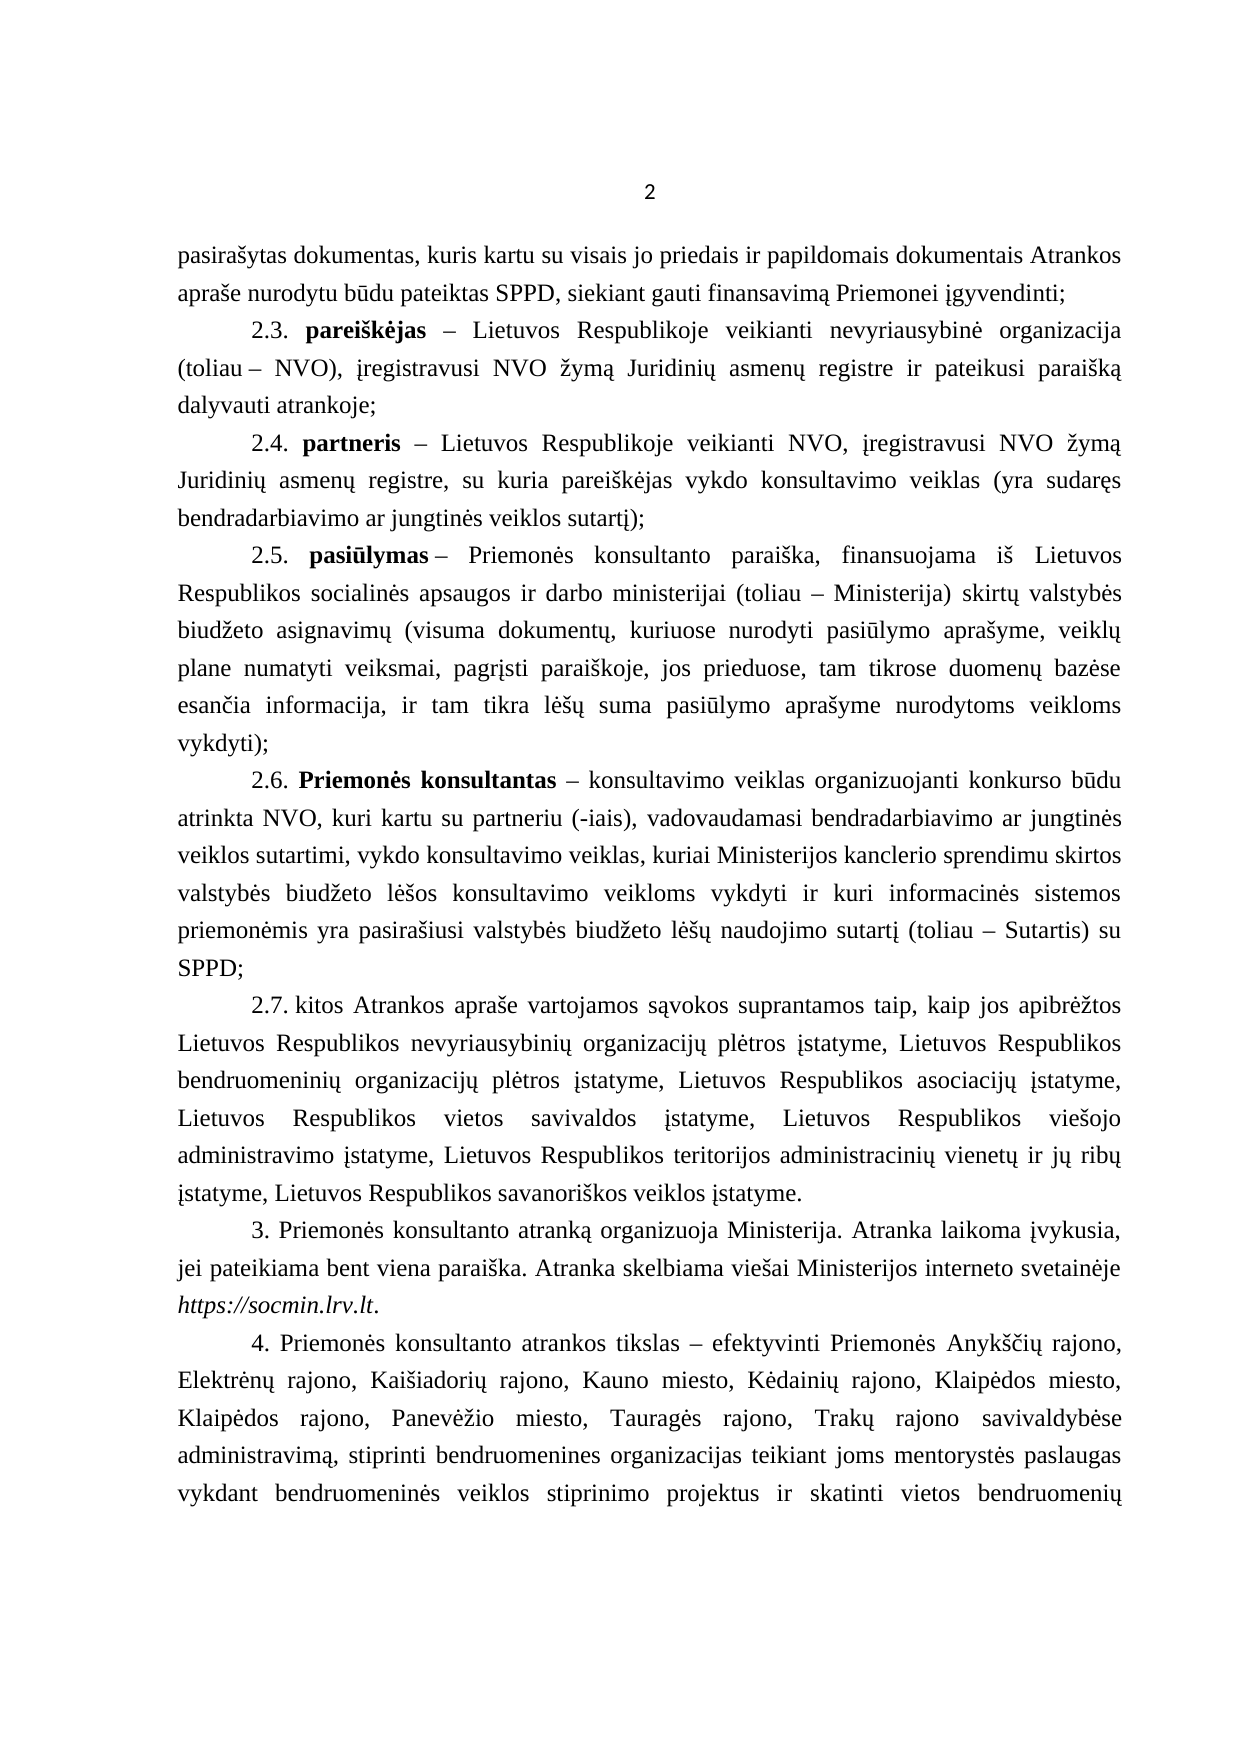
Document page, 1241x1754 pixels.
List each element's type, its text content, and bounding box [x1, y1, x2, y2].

text 2.6. Priemonės konsultantas – konsultavimo veiklas organizuojanti konkurso būdu atrinkta NVO, kuri kartu su partneriu (-iais), vadovaudamasi bendradarbiavimo ar jungtinės veiklos sutartimi, vykdo konsultavimo veiklas, kuriai Ministerijos kanclerio sprendimu skirtos valstybės biudžeto lėšos konsultavimo veikloms vykdyti ir kuri informacinės sistemos priemonėmis yra pasirašiusi valstybės biudžeto lėšų naudojimo sutartį (toliau – Sutartis) su SPPD; [177, 757, 1122, 982]
text pasirašytas dokumentas, kuris kartu su visais jo priedais ir papildomais dokumentais Atrankos apraše nurodytu būdu pateiktas SPPD, siekiant gauti finansavimą Priemonei įgyvendinti; [177, 232, 1122, 307]
text 2.3. pareiškėjas – Lietuvos Respublikoje veikianti nevyriausybinė organizacija (toliau – NVO), įregistravusi NVO žymą Juridinių asmenų registre ir pateikusi paraišką dalyvauti atrankoje; [177, 307, 1122, 419]
text 2.7. kitos Atrankos apraše vartojamos sąvokos suprantamos taip, kaip jos apibrėžtos Lietuvos Respublikos nevyriausybinių organizacijų plėtros įstatyme, Lietuvos Respublikos bendruomeninių organizacijų plėtros įstatyme, Lietuvos Respublikos asociacijų įstatyme, Lietuvos Respublikos vietos savivaldos įstatyme, Lietuvos Respublikos viešojo administravimo įstatyme, Lietuvos Respublikos teritorijos administracinių vienetų ir jų ribų įstatyme, Lietuvos Respublikos savanoriškos veiklos įstatyme. [177, 982, 1122, 1207]
text 3. Priemonės konsultanto atranką organizuoja Ministerija. Atranka laikoma įvykusia, jei pateikiama bent viena paraiška. Atranka skelbiama viešai Ministerijos interneto svetainėje https://socmin.lrv.lt. [177, 1207, 1122, 1319]
text 4. Priemonės konsultanto atrankos tikslas – efektyvinti Priemonės Anykščių rajono, Elektrėnų rajono, Kaišiadorių rajono, Kauno miesto, Kėdainių rajono, Klaipėdos miesto, Klaipėdos rajono, Panevėžio miesto, Tauragės rajono, Trakų rajono savivaldybėse administravimą, stiprinti bendruomenines organizacijas teikiant joms mentorystės paslaugas vykdant bendruomeninės veiklos stiprinimo projektus ir skatinti vietos bendruomenių [177, 1319, 1122, 1507]
text 2.5. pasiūlymas – Priemonės konsultanto paraiška, finansuojama iš Lietuvos Respublikos socialinės apsaugos ir darbo ministerijai (toliau – Ministerija) skirtų valstybės biudžeto asignavimų (visuma dokumentų, kuriuose nurodyti pasiūlymo aprašyme, veiklų plane numatyti veiksmai, pagrįsti paraiškoje, jos prieduose, tam tikrose duomenų bazėse esančia informacija, ir tam tikra lėšų suma pasiūlymo aprašyme nurodytoms veikloms vykdyti); [177, 532, 1122, 757]
text 2.4. partneris – Lietuvos Respublikoje veikianti NVO, įregistravusi NVO žymą Juridinių asmenų registre, su kuria pareiškėjas vykdo konsultavimo veiklas (yra sudaręs bendradarbiavimo ar jungtinės veiklos sutartį); [177, 419, 1122, 532]
